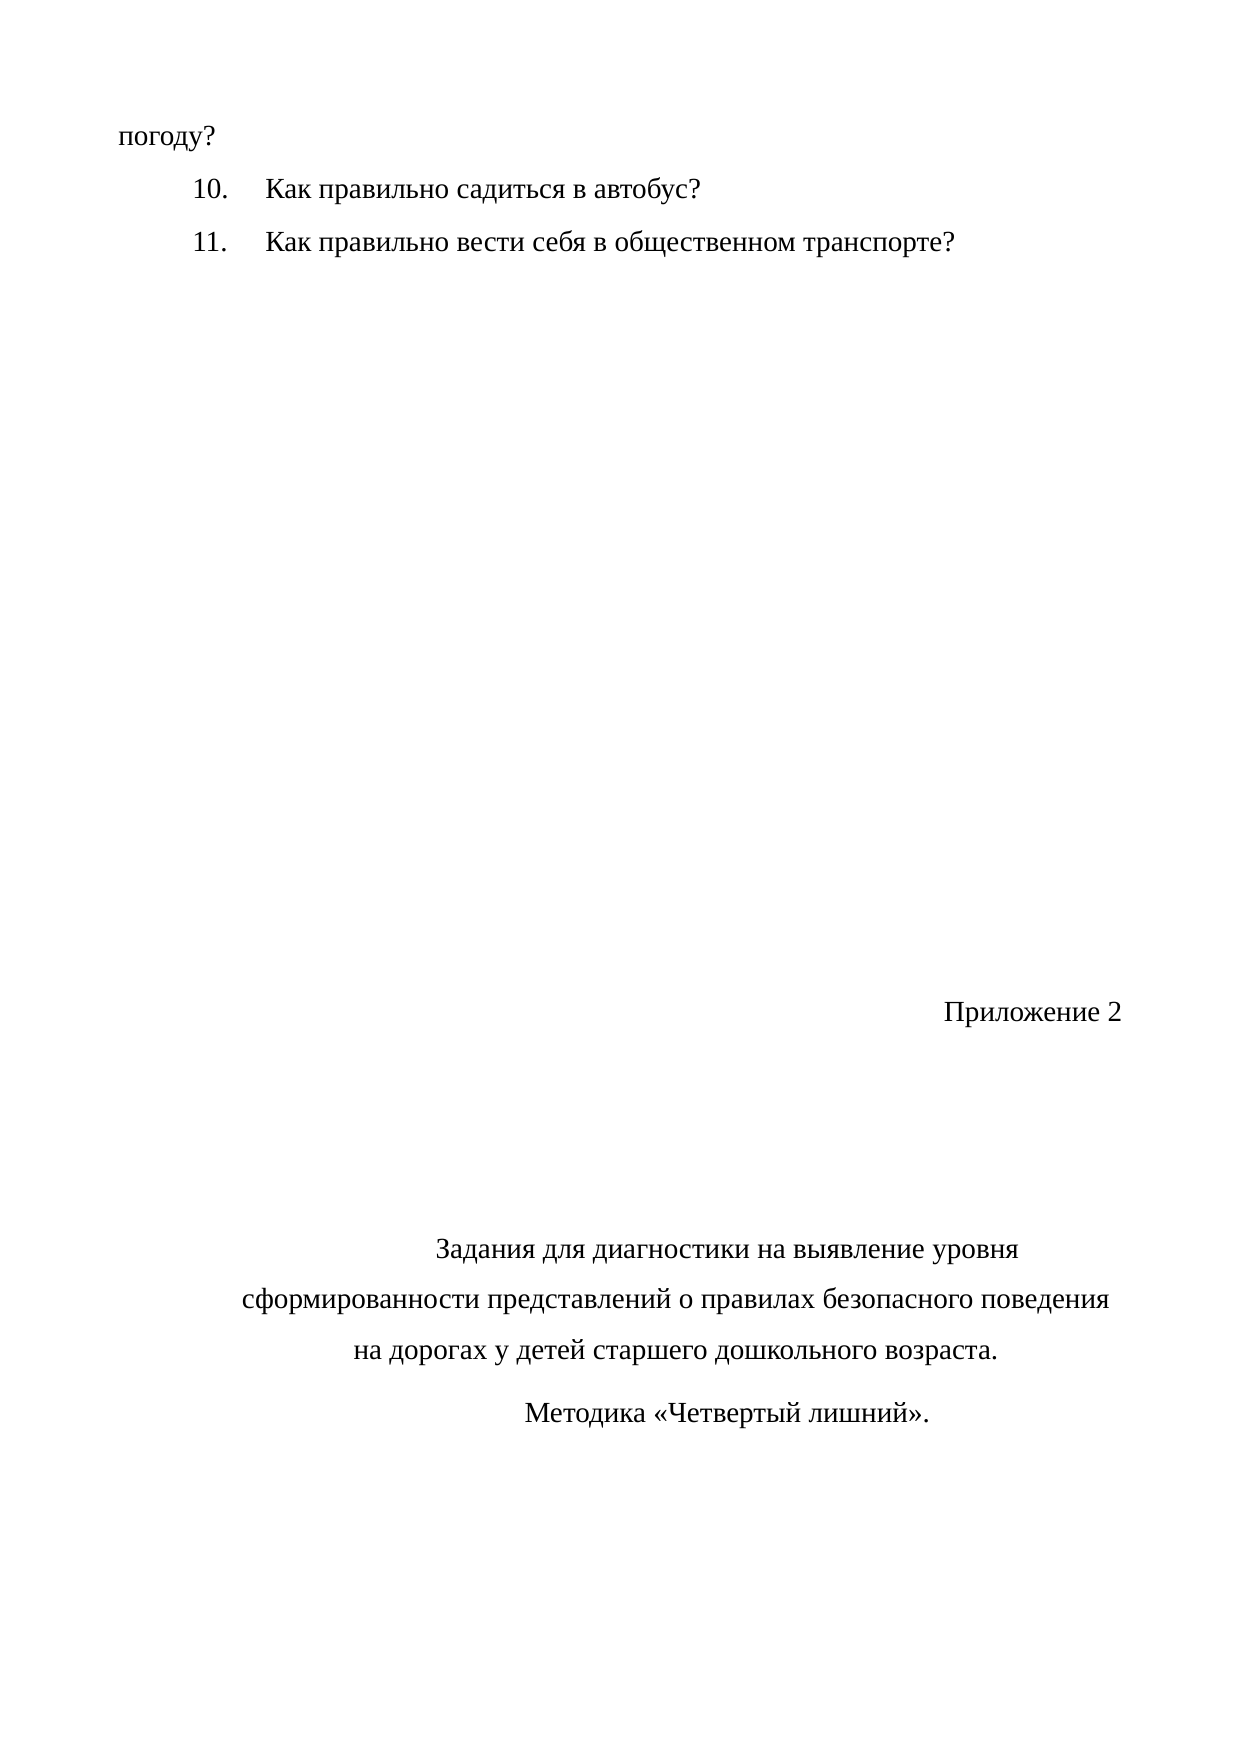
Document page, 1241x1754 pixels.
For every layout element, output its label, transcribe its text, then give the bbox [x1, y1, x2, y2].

text Задания для диагностики на выявление уровня сформированности представлений о правилах безопасного поведения на дорогах у детей старшего дошкольного возраста. [229, 1231, 1122, 1366]
text Методика «Четвертый лишний». [229, 1396, 1122, 1429]
list Как правильно садиться в автобус? [118, 171, 1122, 205]
list Как правильно вести себя в общественном транспорте? [118, 224, 1122, 258]
text Приложение 2 [118, 994, 1122, 1027]
list погоду? [118, 118, 1122, 152]
